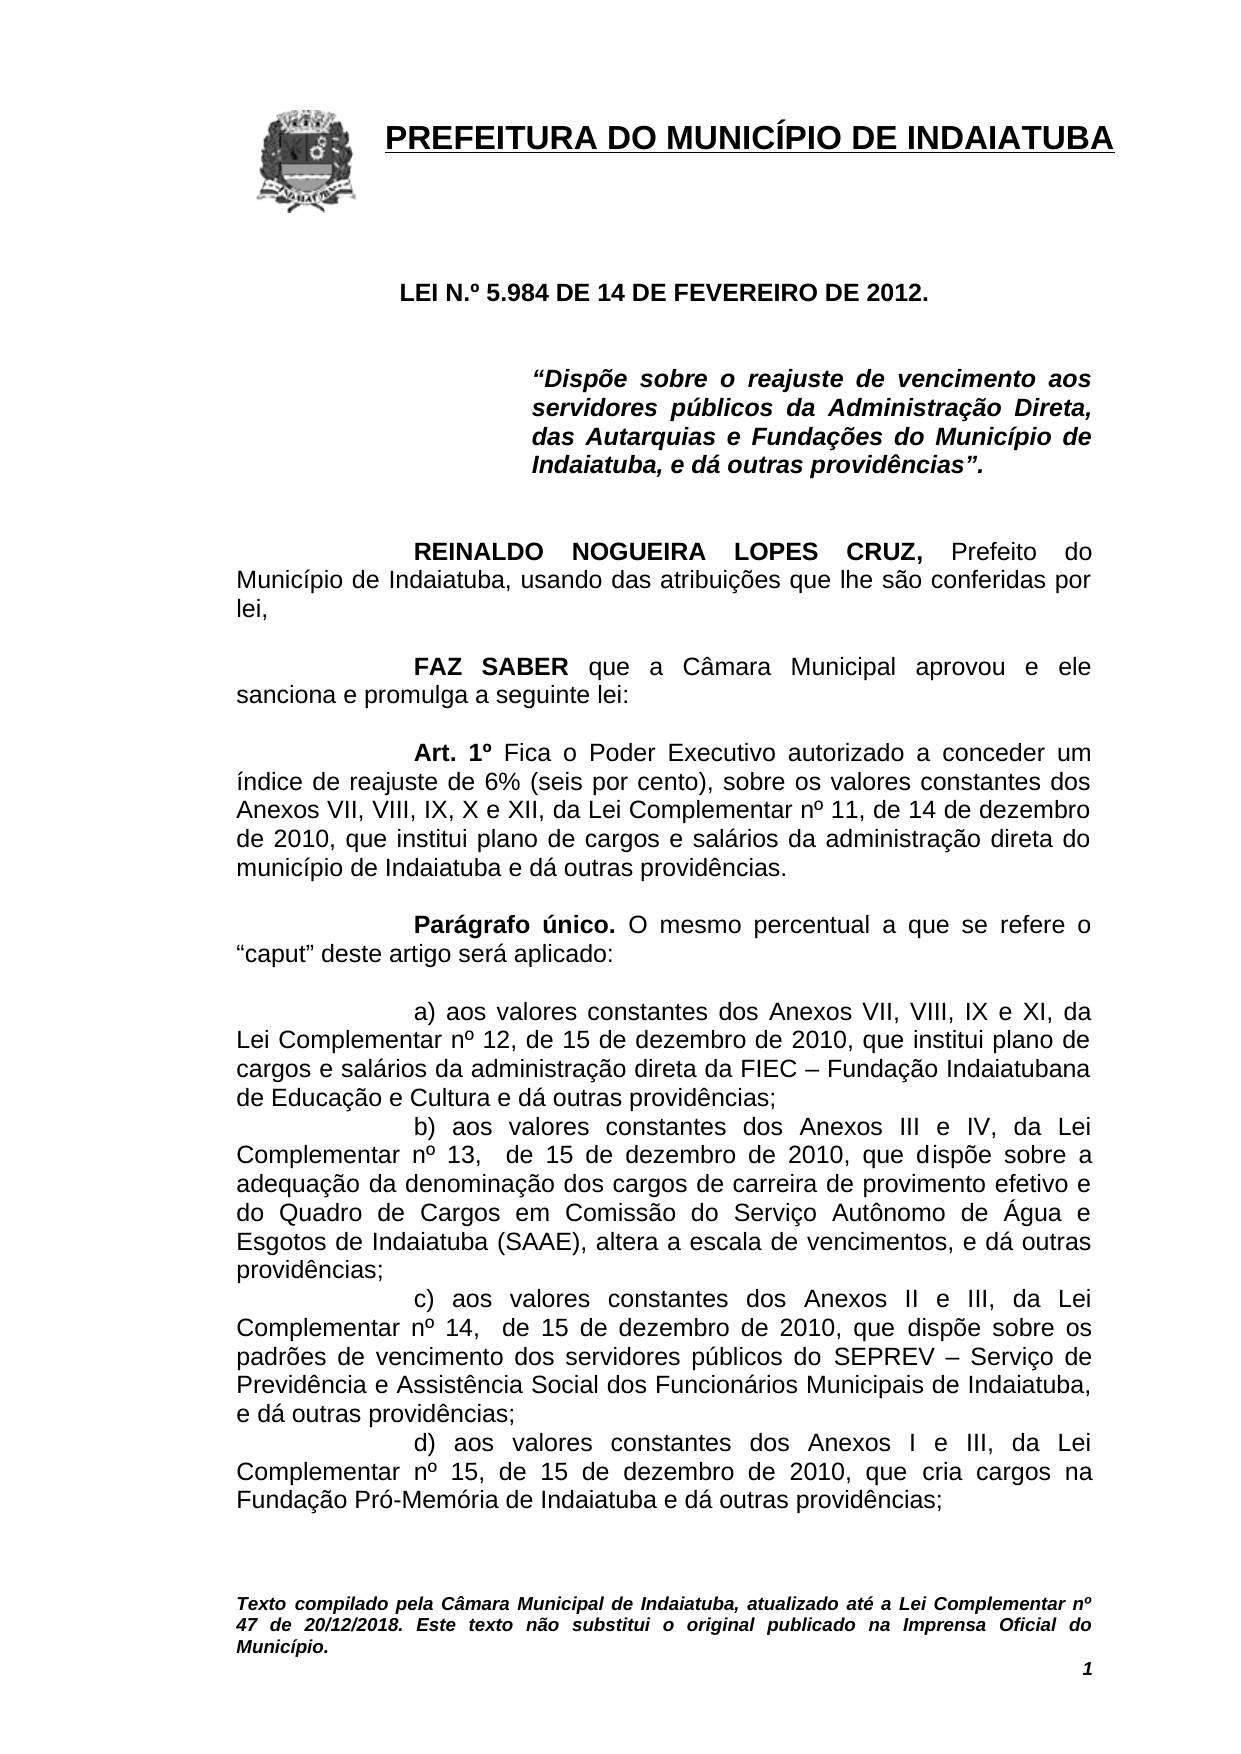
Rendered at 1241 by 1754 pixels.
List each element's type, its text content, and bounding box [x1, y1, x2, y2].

text “Dispõe sobre o reajuste de vencimento aos servidores públicos da Administração Direta, das Autarquias e Fundações do Município de Indaiatuba, e dá outras providências”. [532, 364, 1092, 479]
text d) aos valores constantes dos Anexos I e III, da Lei Complementar nº 15, de 15 de dezembro de 2010, que cria cargos na Fundação Pró-Memória de Indaiatuba e dá outras providências; [236, 1428, 1092, 1514]
text REINALDO NOGUEIRA LOPES CRUZ, Prefeito do Município de Indaiatuba, usando das atribuições que lhe são conferidas por lei, [236, 537, 1092, 623]
text Art. 1º Fica o Poder Executivo autorizado a conceder um índice de reajuste de 6% (seis por cento), sobre os valores constantes dos Anexos VII, VIII, IX, X e XII, da Lei Complementar nº 11, de 14 de dezembro de 2010, que institui plano de cargos e salários da administração direta do município de Indaiatuba e dá outras providências. [236, 738, 1092, 882]
text LEI N.º 5.984 DE 14 DE FEVEREIRO DE 2012. [236, 278, 1092, 307]
text Parágrafo único. O mesmo percentual a que se refere o “caput” deste artigo será aplicado: [236, 910, 1092, 968]
text a) aos valores constantes dos Anexos VII, VIII, IX e XI, da Lei Complementar nº 12, de 15 de dezembro de 2010, que institui plano de cargos e salários da administração direta da FIEC – Fundação Indaiatubana de Educação e Cultura e dá outras providências; [236, 997, 1092, 1112]
text b) aos valores constantes dos Anexos III e IV, da Lei Complementar nº 13, de 15 de dezembro de 2010, que dispõe sobre a adequação da denominação dos cargos de carreira de provimento efetivo e do Quadro de Cargos em Comissão do Serviço Autônomo de Água e Esgotos de Indaiatuba (SAAE), altera a escala de vencimentos, e dá outras providências; [236, 1112, 1092, 1284]
text FAZ SABER que a Câmara Municipal aprovou e ele sanciona e promulga a seguinte lei: [236, 652, 1092, 709]
text c) aos valores constantes dos Anexos II e III, da Lei Complementar nº 14, de 15 de dezembro de 2010, que dispõe sobre os padrões de vencimento dos servidores públicos do SEPREV – Serviço de Previdência e Assistência Social dos Funcionários Municipais de Indaiatuba, e dá outras providências; [236, 1284, 1092, 1428]
